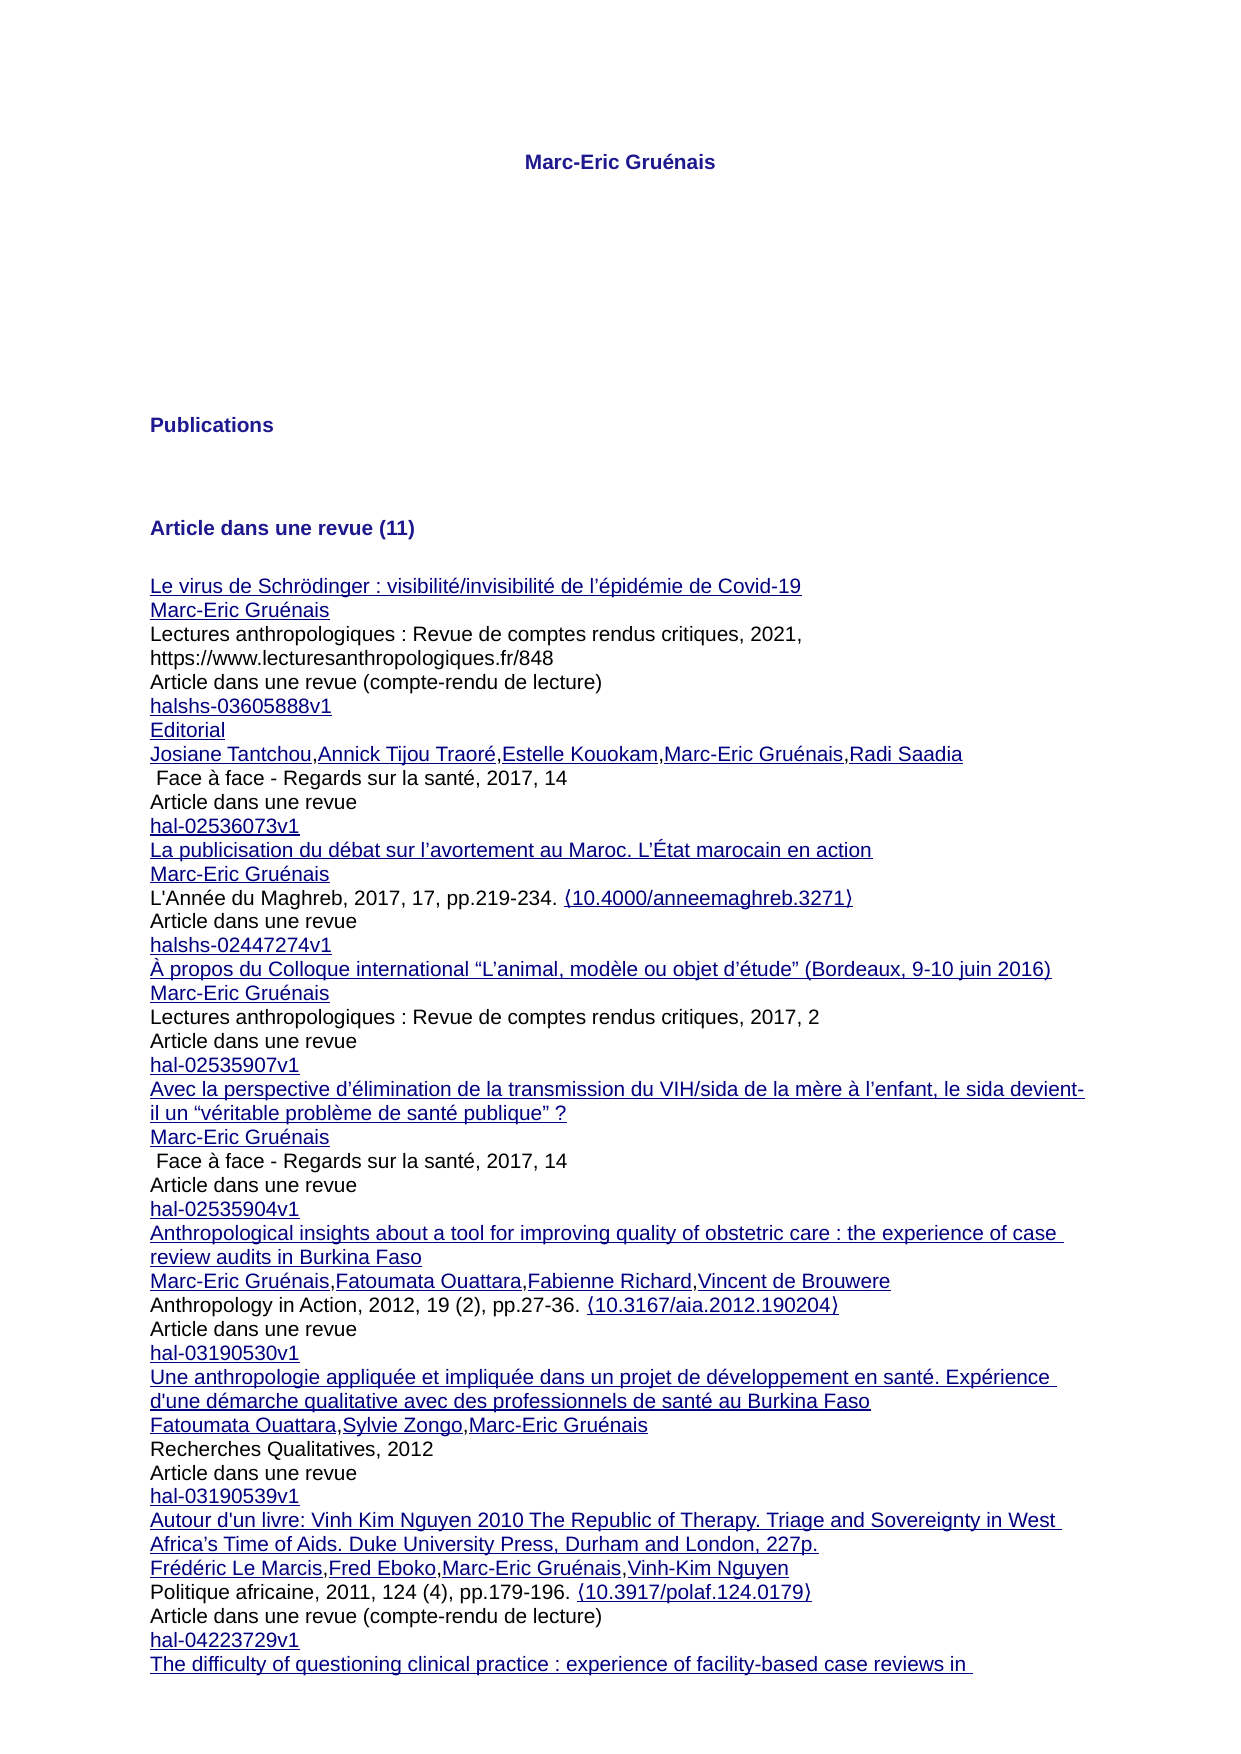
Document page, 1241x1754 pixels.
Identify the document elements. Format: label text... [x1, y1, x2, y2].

subtitle Publications [150, 412, 1090, 436]
subtitle Article dans une revue (11) [150, 516, 1090, 539]
table_header Le virus de Schrödinger : visibilité/invisibilité de l’épidémie de Covid-19 Marc-Eric Gruénais Lectures anthropologiques : Revue de comptes rendus critiques, 2021, https://www.lecturesanthropologiques.fr/848 Article dans une revue (compte-rendu de lecture) halshs-03605888v1 [150, 574, 1090, 718]
table_cell À propos du Colloque international “L’animal, modèle ou objet d’étude” (Bordeaux, 9-10 juin 2016) Marc-Eric Gruénais Lectures anthropologiques : Revue de comptes rendus critiques, 2017, 2 Article dans une revue hal-02535907v1 [150, 957, 1090, 1077]
table_cell Autour d'un livre: Vinh Kim Nguyen 2010 The Republic of Therapy. Triage and Sovereignty in West Africa’s Time of Aids. Duke University Press, Durham and London, 227p. Frédéric Le Marcis,Fred Eboko,Marc-Eric Gruénais,Vinh-Kim Nguyen Politique africaine, 2011, 124 (4), pp.179-196. ⟨10.3917/polaf.124.0179⟩ Article dans une revue (compte-rendu de lecture) hal-04223729v1 [150, 1508, 1090, 1652]
subtitle Marc-Eric Gruénais [150, 150, 1090, 174]
table_cell Une anthropologie appliquée et impliquée dans un projet de développement en santé. Expérience d'une démarche qualitative avec des professionnels de santé au Burkina Faso Fatoumata Ouattara,Sylvie Zongo,Marc-Eric Gruénais Recherches Qualitatives, 2012 Article dans une revue hal-03190539v1 [150, 1365, 1090, 1508]
table_cell Editorial Josiane Tantchou,Annick Tijou Traoré,Estelle Kouokam,Marc-Eric Gruénais,Radi Saadia Face à face - Regards sur la santé, 2017, 14 Article dans une revue hal-02536073v1 [150, 718, 1090, 837]
table_cell La publicisation du débat sur l’avortement au Maroc. L’État marocain en action Marc-Eric Gruénais L'Année du Maghreb, 2017, 17, pp.219-234. ⟨10.4000/anneemaghreb.3271⟩ Article dans une revue halshs-02447274v1 [150, 838, 1090, 957]
table_cell Anthropological insights about a tool for improving quality of obstetric care : the experience of case review audits in Burkina Faso Marc-Eric Gruénais,Fatoumata Ouattara,Fabienne Richard,Vincent de Brouwere Anthropology in Action, 2012, 19 (2), pp.27-36. ⟨10.3167/aia.2012.190204⟩ Article dans une revue hal-03190530v1 [150, 1221, 1090, 1364]
table_cell Avec la perspective d’élimination de la transmission du VIH/sida de la mère à l’enfant, le sida devient-il un “véritable problème de santé publique” ? Marc-Eric Gruénais Face à face - Regards sur la santé, 2017, 14 Article dans une revue hal-02535904v1 [150, 1077, 1090, 1221]
table_cell The difficulty of questioning clinical practice : experience of facility-based case reviews in [150, 1652, 1090, 1676]
